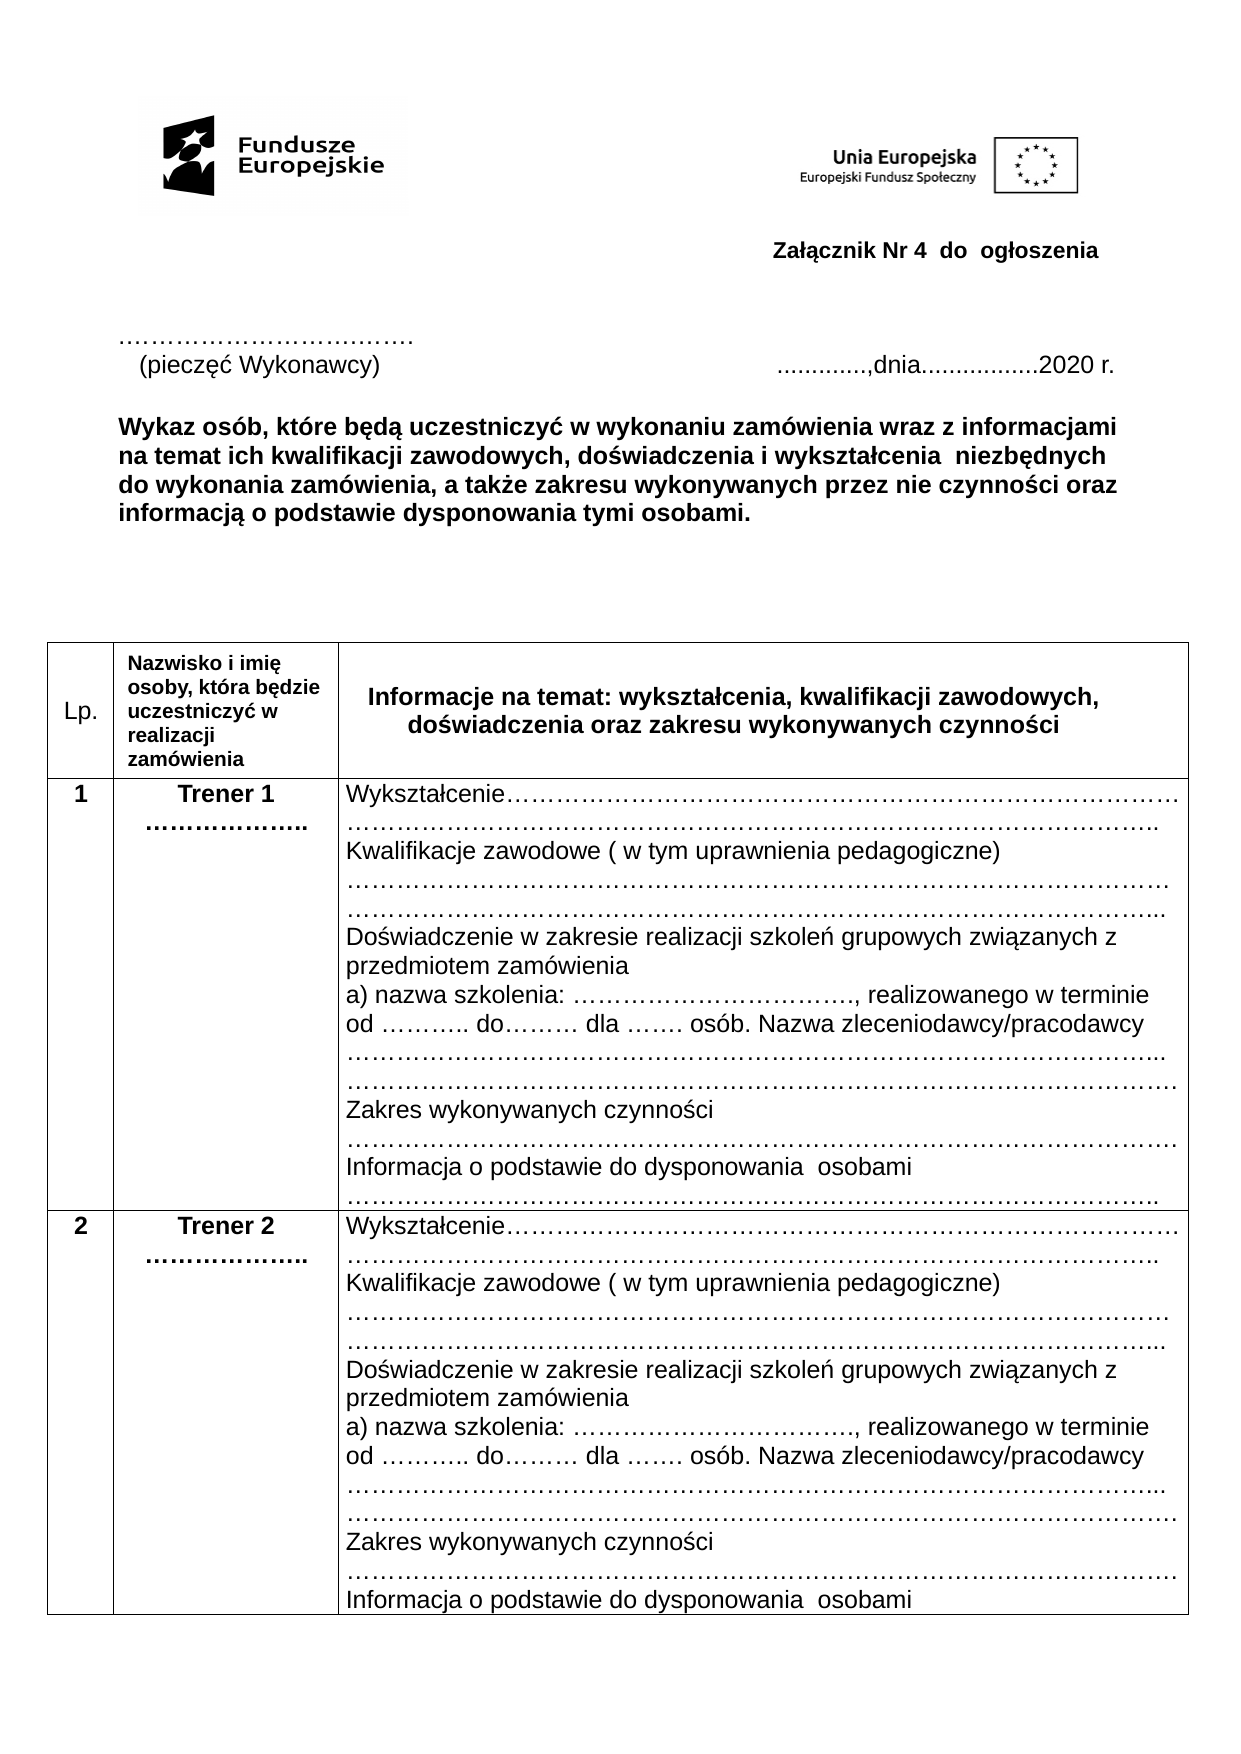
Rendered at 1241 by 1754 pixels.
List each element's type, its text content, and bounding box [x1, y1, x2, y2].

table_header Lp. [48, 643, 113, 778]
picture [138, 96, 409, 216]
text .……………………….……. [118, 321, 1122, 350]
table_header Nazwisko i imię osoby, która będzie uczestniczyć w realizacji zamówienia [114, 643, 338, 778]
table_cell 2 [48, 1211, 113, 1613]
table_cell 1 [48, 779, 113, 1210]
text Załącznik Nr 4 do ogłoszenia [118, 235, 1122, 264]
table_cell Trener 1 ……………….. [114, 779, 338, 1210]
text Wykaz osób, które będą uczestniczyć w wykonaniu zamówienia wraz z informacjami na temat ich kwalifikacji zawodowych, doświadczenia i wykształcenia niezbędnych do wykonania zamówienia, a także zakresu wykonywanych przez nie czynności oraz informacją o podstawie dysponowania tymi osobami. [118, 412, 1122, 527]
table_cell Wykształcenie…………………………………………………………………………………………………………………………………………………………….. Kwalifikacje zawodowe ( w tym uprawnienia pedagogiczne)……………………………………………………………………………………………………………………………………………………………………………... Doświadczenie w zakresie realizacji szkoleń grupowych związanych z przedmiotem zamówienia a) nazwa szkolenia: ……………………………., realizowanego w terminie od ……….. do……… dla ……. osób. Nazwa zleceniodawcy/pracodawcy ……………………………………………………………………………………... ………………………………………………………………………………………. Zakres wykonywanych czynności ………………………………………………………………………………………. Informacja o podstawie do dysponowania osobami …………………………………………………………………………………….. [339, 779, 1188, 1210]
table_cell Wykształcenie…………………………………………………………………………………………………………………………………………………………….. Kwalifikacje zawodowe ( w tym uprawnienia pedagogiczne)……………………………………………………………………………………………………………………………………………………………………………... Doświadczenie w zakresie realizacji szkoleń grupowych związanych z przedmiotem zamówienia a) nazwa szkolenia: ……………………………., realizowanego w terminie od ……….. do……… dla ……. osób. Nazwa zleceniodawcy/pracodawcy ……………………………………………………………………………………... ………………………………………………………………………………………. Zakres wykonywanych czynności ………………………………………………………………………………………. Informacja o podstawie do dysponowania osobami [339, 1211, 1188, 1613]
table_header Informacje na temat: wykształcenia, kwalifikacji zawodowych, doświadczenia oraz zakresu wykonywanych czynności [339, 643, 1188, 778]
text (pieczęć Wykonawcy) .............,dnia.................2020 r. [118, 350, 1122, 379]
picture [781, 118, 1096, 212]
table_cell Trener 2 ……………….. [114, 1211, 338, 1613]
